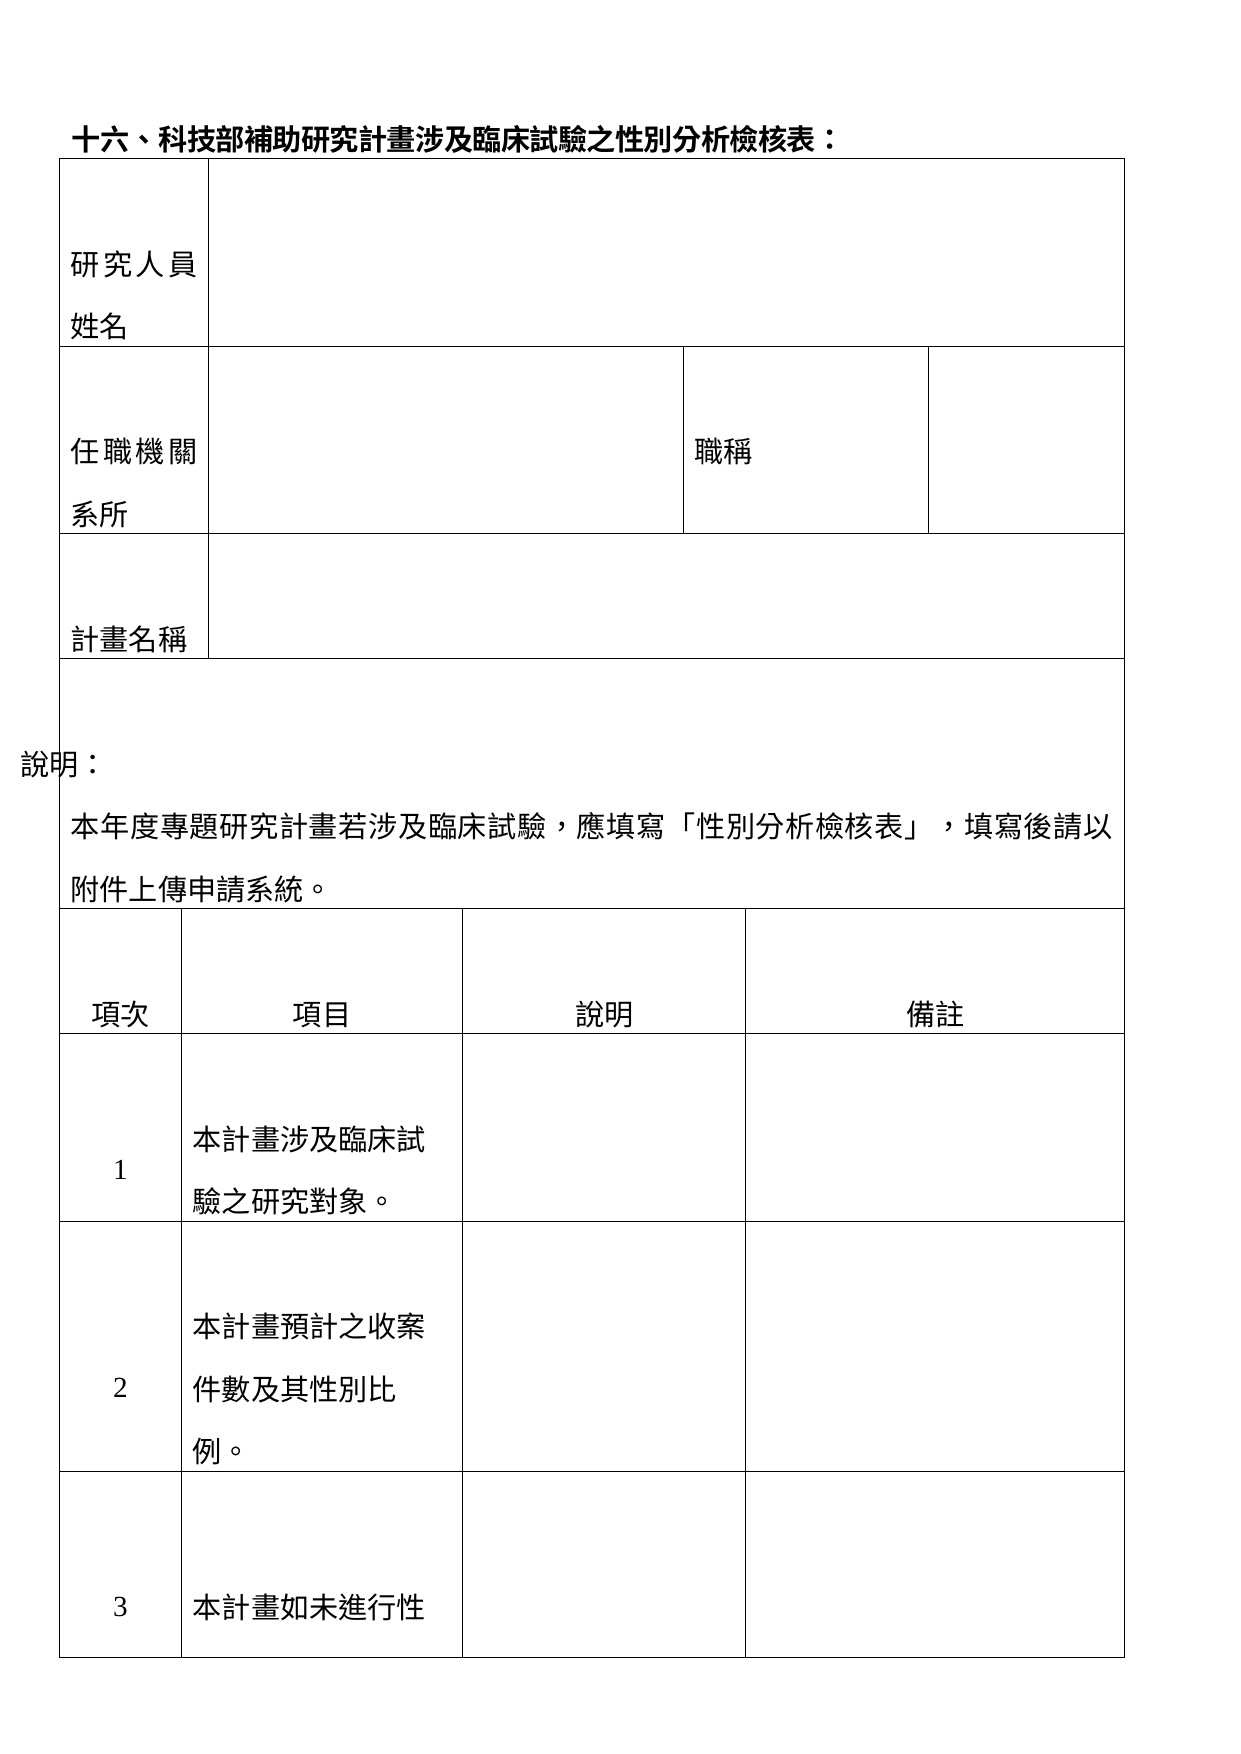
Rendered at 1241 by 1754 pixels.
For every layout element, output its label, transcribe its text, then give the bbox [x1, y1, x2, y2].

table_cell [746, 1472, 1124, 1657]
table_cell [746, 1034, 1124, 1221]
table_cell 說明 [463, 909, 745, 1033]
table_cell [209, 534, 683, 658]
table_cell 任職機關系所 [60, 347, 208, 533]
table_cell [209, 347, 683, 533]
table_cell 說明： 本年度專題研究計畫若涉及臨床試驗，應填寫「性別分析檢核表」，填寫後請以附件上傳申請系統。 [60, 659, 1124, 908]
table_cell 備註 [746, 909, 1124, 1033]
text 十六、科技部補助研究計畫涉及臨床試驗之性別分析檢核表： [71, 96, 1169, 158]
table_header 研究人員姓名 [60, 159, 208, 346]
table_cell [463, 1222, 745, 1471]
table_cell [929, 534, 1124, 658]
table_header [209, 159, 683, 346]
table_cell 項次 [60, 909, 181, 1033]
table_cell [683, 534, 928, 658]
table_cell [929, 347, 1124, 533]
table_cell [463, 1034, 745, 1221]
table_header [929, 159, 1124, 346]
table_cell [746, 1222, 1124, 1471]
table_cell 本計畫如未進行性 [182, 1472, 462, 1657]
table_cell 職稱 [684, 347, 928, 533]
table_header [683, 159, 928, 346]
table_cell 2 [60, 1222, 181, 1471]
table_cell 本計畫預計之收案件數及其性別比例。 [182, 1222, 462, 1471]
table_cell 項目 [182, 909, 462, 1033]
table_cell 本計畫涉及臨床試驗之研究對象。 [182, 1034, 462, 1221]
table_cell [463, 1472, 745, 1657]
table_cell 3 [60, 1472, 181, 1657]
table_cell 計畫名稱 [60, 534, 208, 658]
table_cell 1 [60, 1034, 181, 1221]
